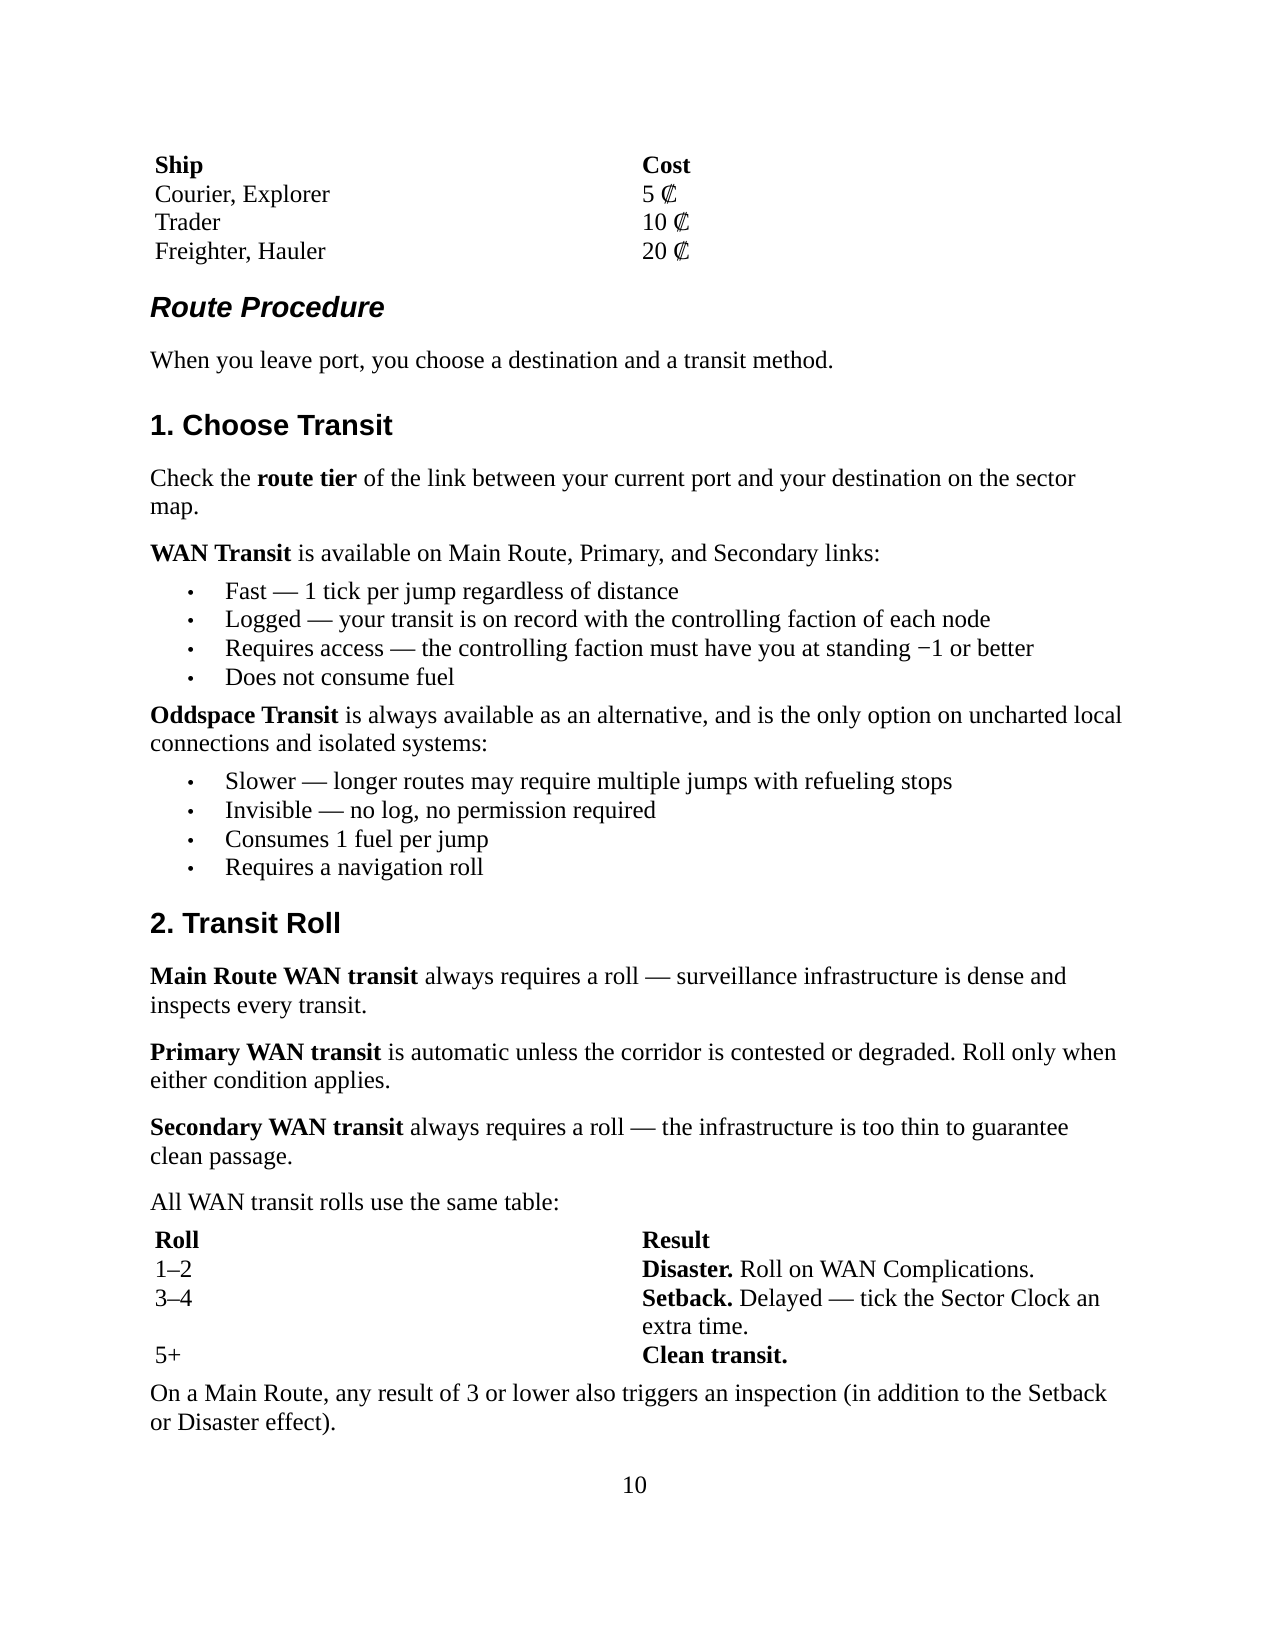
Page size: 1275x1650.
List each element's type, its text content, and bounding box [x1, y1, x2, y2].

text Oddspace Transit is always available as an alternative, and is the only option on uncharted local connections and isolated systems: [150, 700, 1125, 757]
text Primary WAN transit is automatic unless the corridor is contested or degraded. Roll only when either condition applies. [150, 1037, 1125, 1094]
list Requires a navigation roll [187, 852, 1125, 881]
table_header Cost [638, 150, 1125, 179]
subtitle 1. Choose Transit [150, 408, 1125, 441]
table_cell 3–4 [150, 1283, 637, 1340]
text All WAN transit rolls use the same table: [150, 1187, 1125, 1216]
text On a Main Route, any result of 3 or lower also triggers an inspection (in addition to the Setback or Disaster effect). [150, 1378, 1125, 1435]
list Slower — longer routes may require multiple jumps with refueling stops [187, 766, 1125, 795]
subtitle Route Procedure [150, 290, 1125, 323]
list Does not consume fuel [187, 662, 1125, 691]
text Check the route tier of the link between your current port and your destination on the sector map. [150, 463, 1125, 520]
table_cell 20 ₡ [638, 236, 1125, 265]
table_cell 5+ [150, 1340, 637, 1369]
text When you leave port, you choose a destination and a transit method. [150, 345, 1125, 374]
table_cell Freighter, Hauler [150, 236, 637, 265]
table_cell 10 ₡ [638, 208, 1125, 236]
table_cell Setback. Delayed — tick the Sector Clock an extra time. [638, 1283, 1125, 1340]
table_cell Courier, Explorer [150, 179, 637, 207]
list Requires access — the controlling faction must have you at standing −1 or better [187, 633, 1125, 662]
list Consumes 1 fuel per jump [187, 824, 1125, 852]
text WAN Transit is available on Main Route, Primary, and Secondary links: [150, 538, 1125, 567]
table_header Ship [150, 150, 637, 179]
text Main Route WAN transit always requires a roll — surveillance infrastructure is dense and inspects every transit. [150, 961, 1125, 1019]
table_cell Disaster. Roll on WAN Complications. [638, 1254, 1125, 1283]
table_cell Clean transit. [638, 1340, 1125, 1369]
table_cell Trader [150, 208, 637, 236]
table_header Result [638, 1225, 1125, 1254]
table_cell 5 ₡ [638, 179, 1125, 207]
list Invisible — no log, no permission required [187, 795, 1125, 824]
list Logged — your transit is on record with the controlling faction of each node [187, 604, 1125, 633]
text Secondary WAN transit always requires a roll — the infrastructure is too thin to guarantee clean passage. [150, 1112, 1125, 1169]
table_header Roll [150, 1225, 637, 1254]
table_cell 1–2 [150, 1254, 637, 1283]
list Fast — 1 tick per jump regardless of distance [187, 576, 1125, 604]
subtitle 2. Transit Roll [150, 906, 1125, 940]
